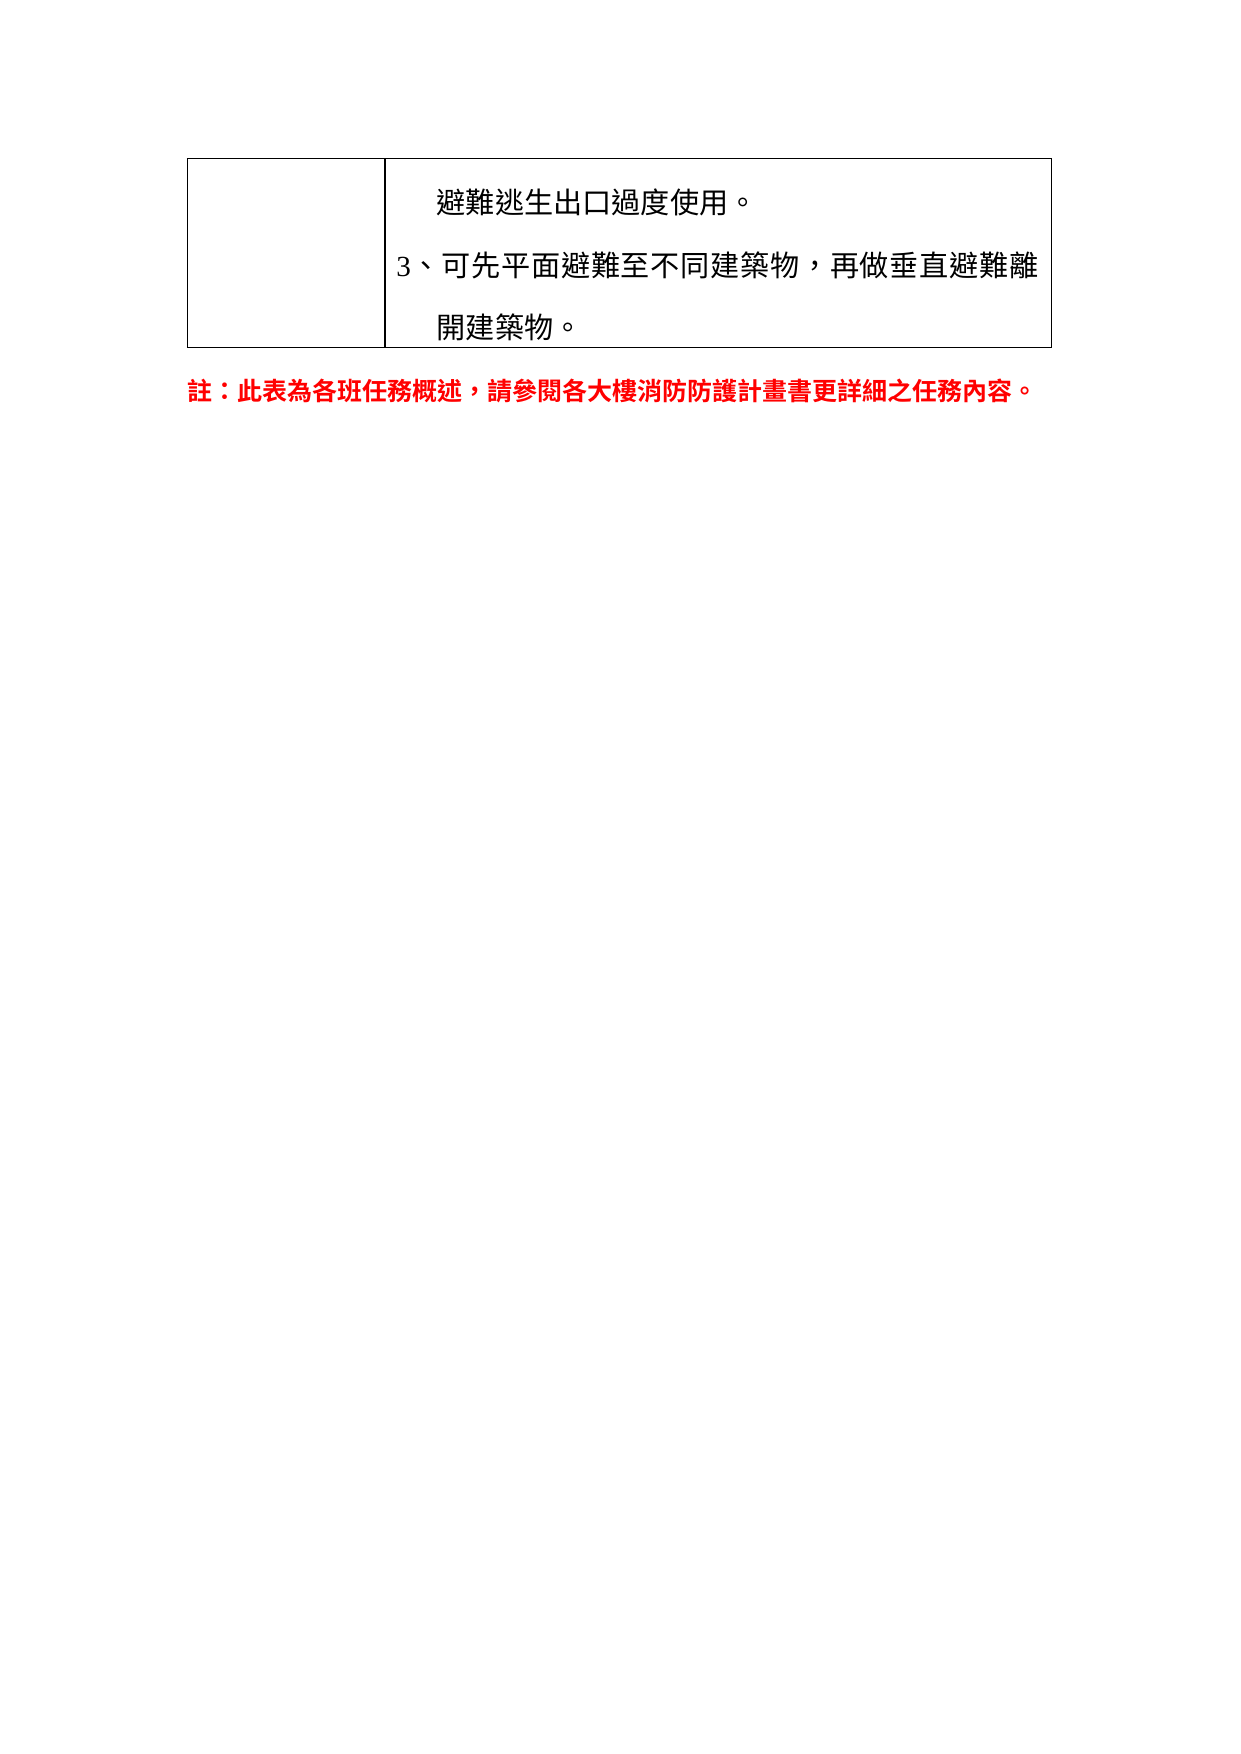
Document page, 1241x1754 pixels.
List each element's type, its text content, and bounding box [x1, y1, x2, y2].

table_cell 避難逃生出口過度使用。 3、可先平面避難至不同建築物，再做垂直避難離開建築物。 [386, 159, 1051, 347]
text 註：此表為各班任務概述，請參閱各大樓消防防護計畫書更詳細之任務內容。 [187, 348, 1053, 410]
table_cell [188, 159, 384, 347]
